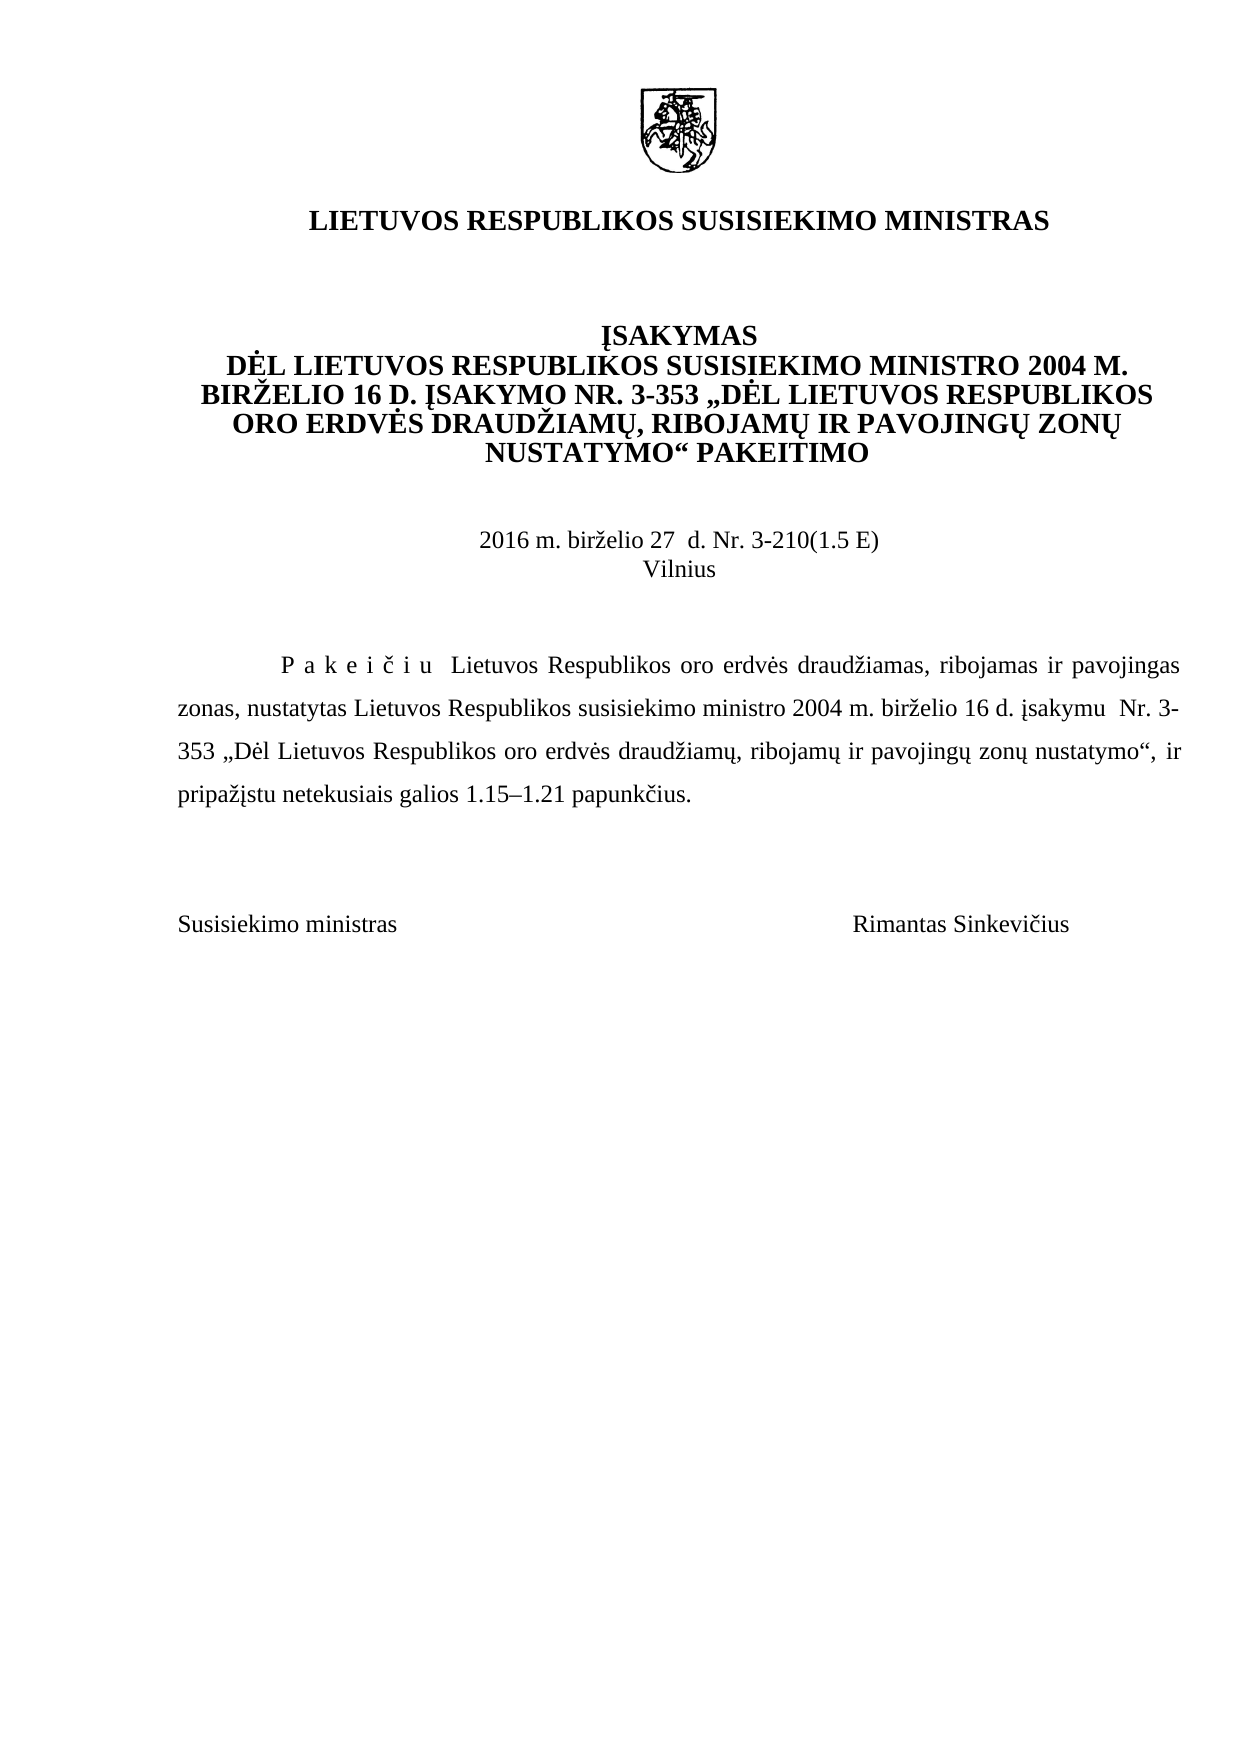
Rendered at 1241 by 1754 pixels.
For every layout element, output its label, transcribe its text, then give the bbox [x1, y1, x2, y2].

text P a k e i č i u Lietuvos Respublikos oro erdvės draudžiamas, ribojamas ir pavojingas zonas, nustatytas Lietuvos Respublikos susisiekimo ministro 2004 m. birželio 16 d. įsakymu Nr. 3-353 „Dėl Lietuvos Respublikos oro erdvės draudžiamų, ribojamų ir pavojingų zonų nustatymo“, ir pripažįstu netekusiais galios 1.15–1.21 papunkčius. [177, 650, 1181, 808]
text ĮSAKYMAS [177, 318, 1181, 352]
text LIETUVOS RESPUBLIKOS SUSISIEKIMO MINISTRAS [177, 203, 1181, 237]
text Vilnius [177, 554, 1181, 583]
text 2016 m. birželio 27 d. Nr. 3-210(1.5 E) [177, 525, 1181, 554]
text DĖL LIETUVOS RESPUBLIKOS SUSISIEKIMO MINISTRO 2004 M. BIRŽELIO 16 D. ĮSAKYMO NR. 3-353 „DĖL LIETUVOS RESPUBLIKOS ORO ERDVĖS DRAUDŽIAMŲ, RIBOJAMŲ IR PAVOJINGŲ ZONŲ NUSTATYMO“ PAKEITIMO [177, 352, 1177, 468]
text Susisiekimo ministras Rimantas Sinkevičius [177, 909, 1181, 937]
